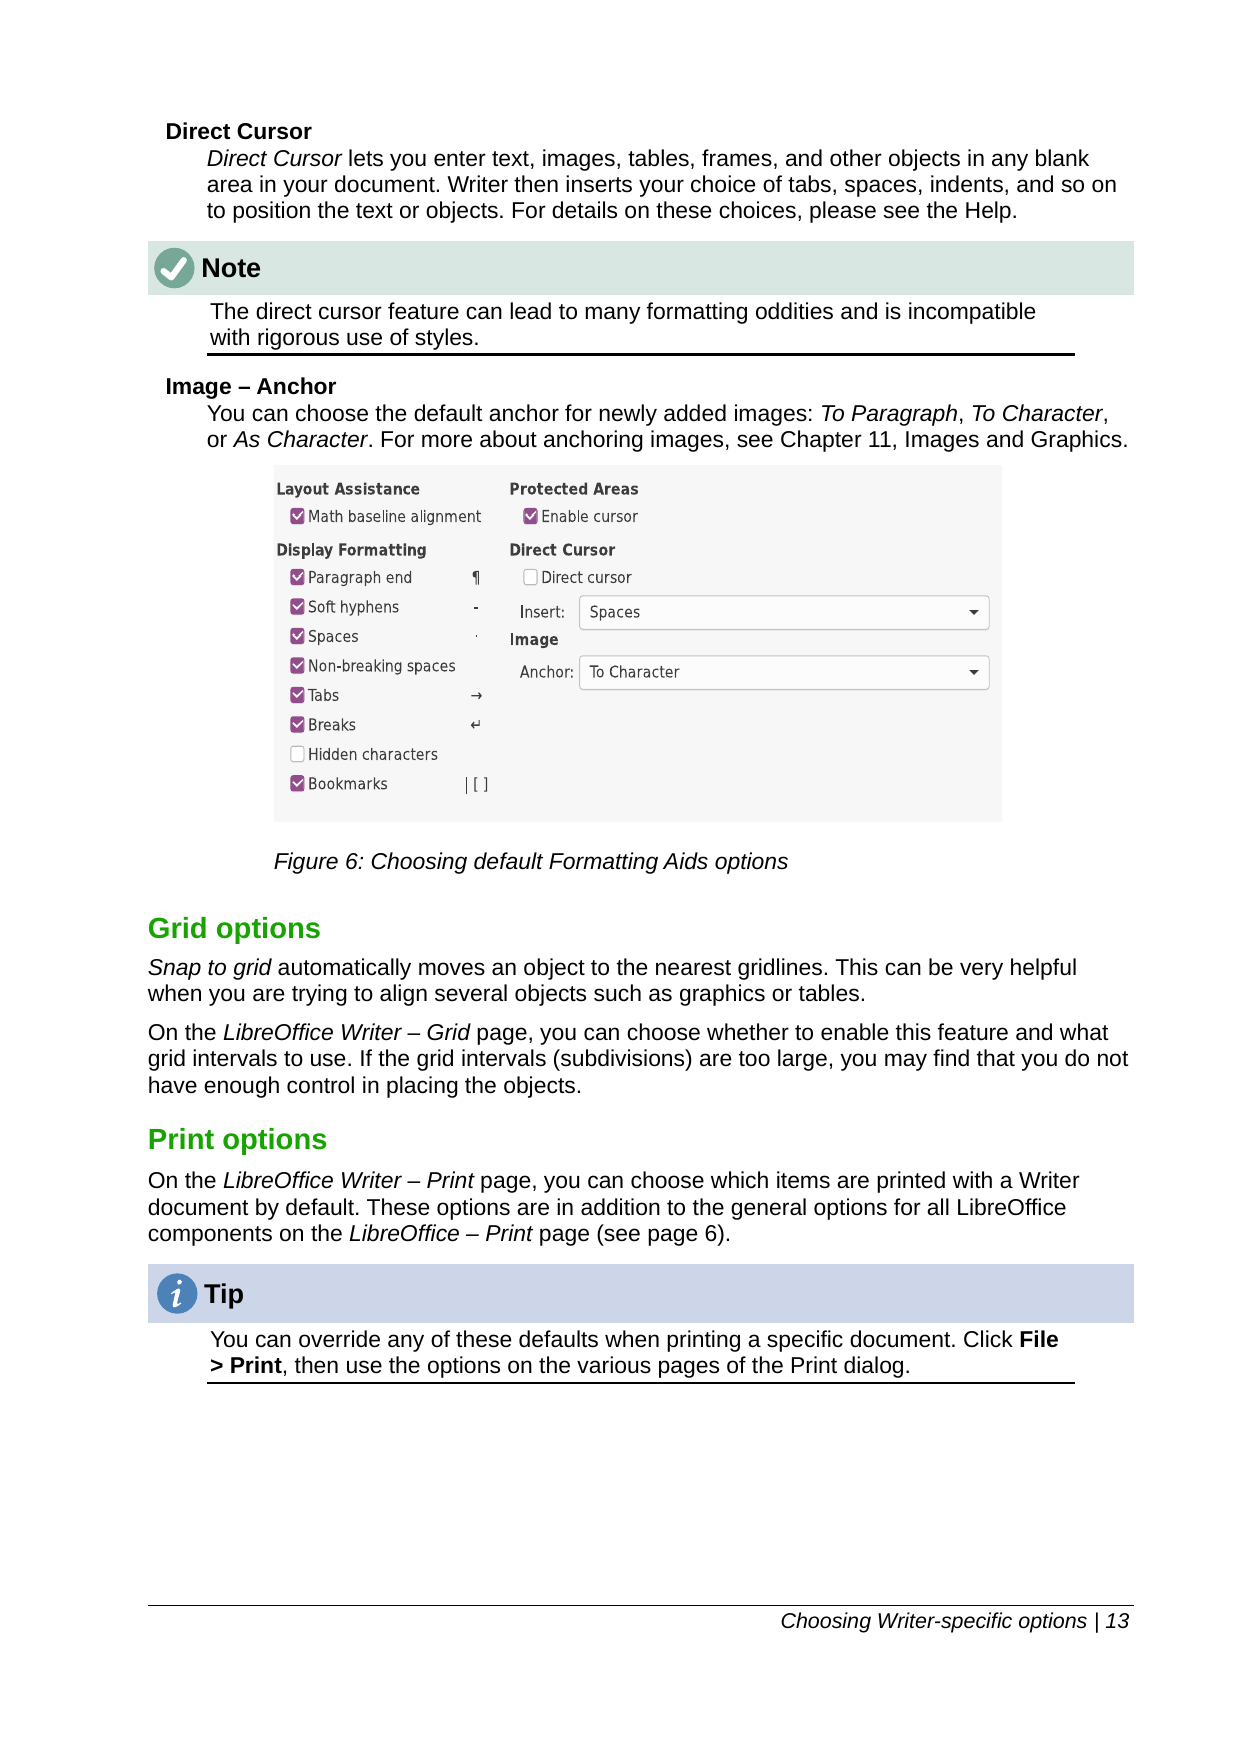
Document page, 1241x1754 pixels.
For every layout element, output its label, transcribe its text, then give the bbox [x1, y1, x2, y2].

text On the LibreOffice Writer – Grid page, you can choose whether to enable this feature and what grid intervals to use. If the grid intervals (subdivisions) are too large, you may find that you do not have enough control in placing the objects. [148, 1019, 1134, 1098]
text On the LibreOffice Writer – Print page, you can choose which items are printed with a Writer document by default. These options are in addition to the general options for all LibreOffice components on the LibreOffice – Print page (see page 6). [148, 1167, 1134, 1246]
text Direct Cursor lets you enter text, images, tables, frames, and other objects in any blank area in your document. Writer then inserts your choice of tabs, spaces, indents, and so on to position the text or objects. For details on these choices, please see the Help. [207, 144, 1134, 223]
text Figure 6: Choosing default Formatting Aids options [273, 848, 1008, 875]
subtitle Note [148, 241, 1134, 295]
text Image – Anchor [165, 373, 1134, 399]
text You can override any of these defaults when printing a specific document. Click File > Print, then use the options on the various pages of the Print dialog. [207, 1323, 1075, 1382]
text Snap to grid automatically moves an object to the nearest gridlines. This can be very helpful when you are trying to align several objects such as graphics or tables. [148, 954, 1134, 1007]
subtitle Tip [148, 1264, 1134, 1323]
text The direct cursor feature can lead to many formatting oddities and is incompatible with rigorous use of styles. [207, 295, 1075, 353]
text You can choose the default anchor for newly added images: To Paragraph, To Character, or As Character. For more about anchoring images, see Chapter 11, Images and Graphics. [207, 399, 1134, 452]
subtitle Print options [148, 1122, 1134, 1155]
text Direct Cursor [165, 118, 1134, 144]
subtitle Grid options [148, 911, 1134, 945]
